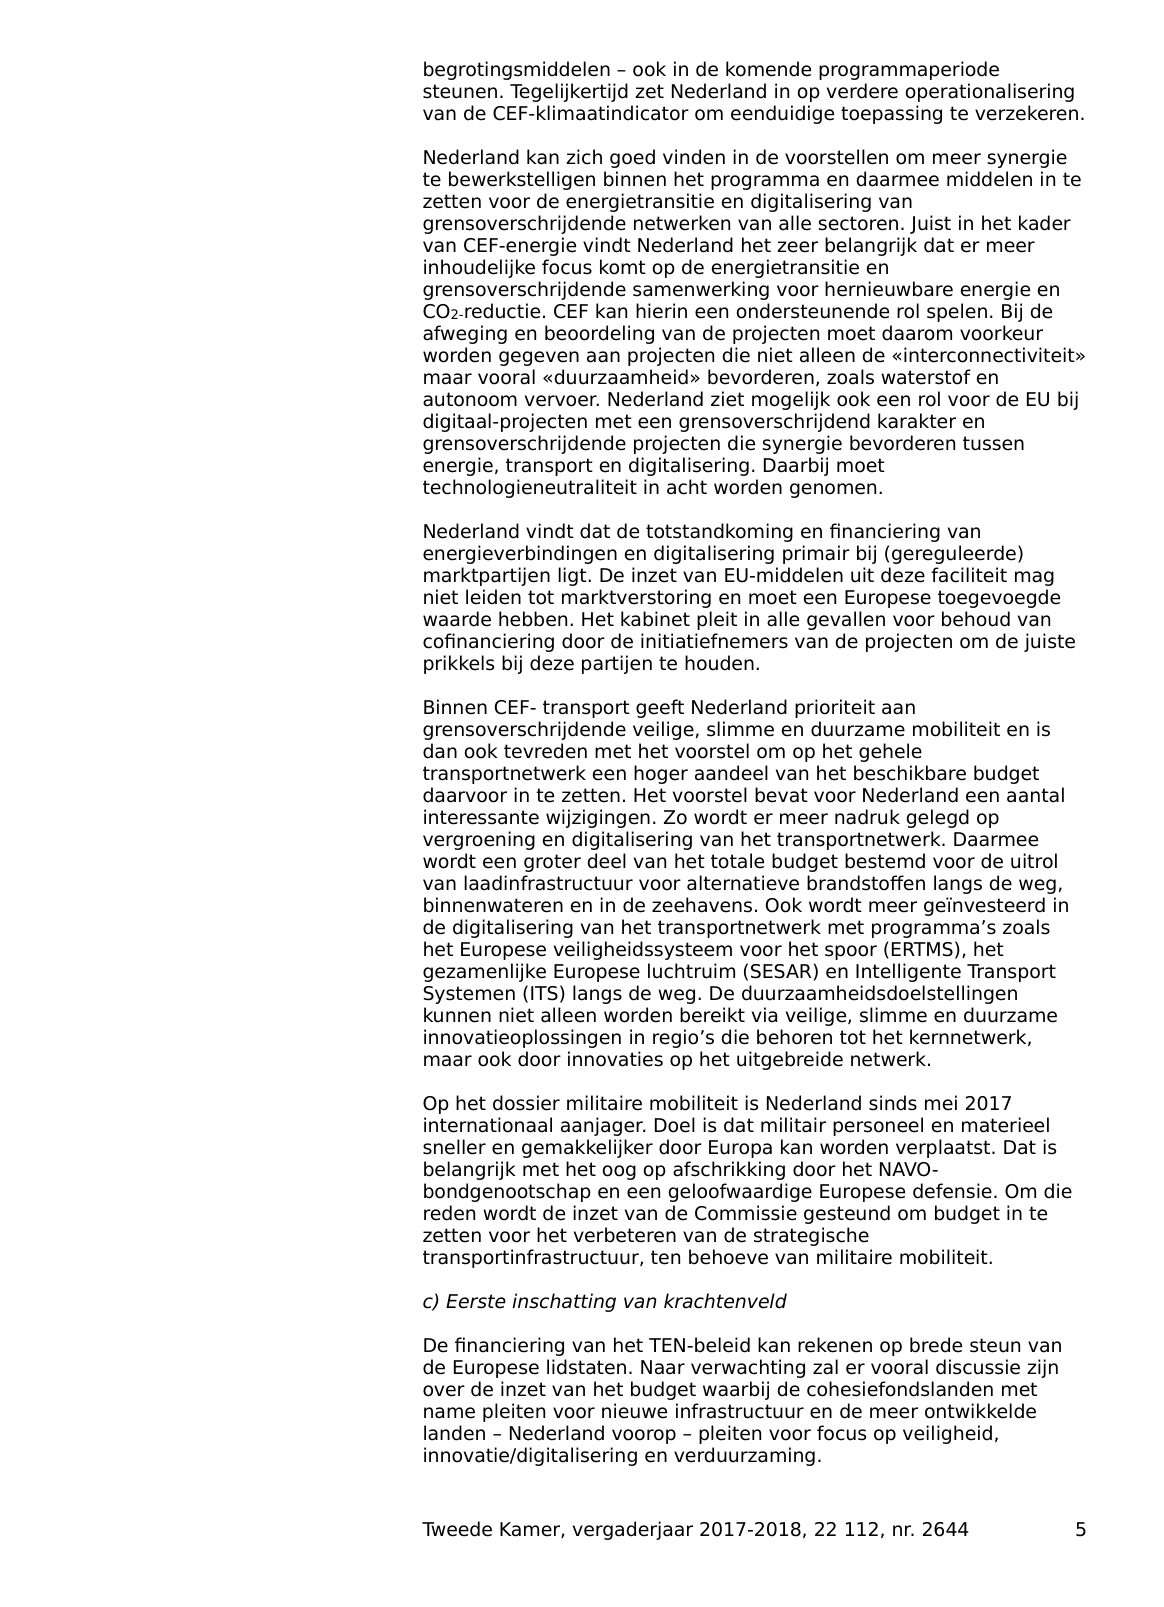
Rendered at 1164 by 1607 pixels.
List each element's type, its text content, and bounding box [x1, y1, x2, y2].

text Binnen CEF- transport geeft Nederland prioriteit aan grensoverschrijdende veilige, slimme en duurzame mobiliteit en is dan ook tevreden met het voorstel om op het gehele transportnetwerk een hoger aandeel van het beschikbare budget daarvoor in te zetten. Het voorstel bevat voor Nederland een aantal interessante wijzigingen. Zo wordt er meer nadruk gelegd op vergroening en digitalisering van het transportnetwerk. Daarmee wordt een groter deel van het totale budget bestemd voor de uitrol van laadinfrastructuur voor alternatieve brandstoffen langs de weg, binnenwateren en in de zeehavens. Ook wordt meer geïnvesteerd in de digitalisering van het transportnetwerk met programma’s zoals het Europese veiligheidssysteem voor het spoor (ERTMS), het gezamenlijke Europese luchtruim (SESAR) en Intelligente Transport Systemen (ITS) langs de weg. De duurzaamheidsdoelstellingen kunnen niet alleen worden bereikt via veilige, slimme en duurzame innovatieoplossingen in regio’s die behoren tot het kernnetwerk, maar ook door innovaties op het uitgebreide netwerk. [422, 697, 1087, 1071]
subtitle c) Eerste inschatting van krachtenveld [422, 1291, 1087, 1313]
text begrotingsmiddelen – ook in de komende programmaperiode steunen. Tegelijkertijd zet Nederland in op verdere operationalisering van de CEF-klimaatindicator om eenduidige toepassing te verzekeren. [422, 59, 1087, 125]
text Nederland vindt dat de totstandkoming en financiering van energieverbindingen en digitalisering primair bij (gereguleerde) marktpartijen ligt. De inzet van EU-middelen uit deze faciliteit mag niet leiden tot marktverstoring en moet een Europese toegevoegde waarde hebben. Het kabinet pleit in alle gevallen voor behoud van cofinanciering door de initiatiefnemers van de projecten om de juiste prikkels bij deze partijen te houden. [422, 521, 1087, 675]
text Op het dossier militaire mobiliteit is Nederland sinds mei 2017 internationaal aanjager. Doel is dat militair personeel en materieel sneller en gemakkelijker door Europa kan worden verplaatst. Dat is belangrijk met het oog op afschrikking door het NAVO-bondgenootschap en een geloofwaardige Europese defensie. Om die reden wordt de inzet van de Commissie gesteund om budget in te zetten voor het verbeteren van de strategische transportinfrastructuur, ten behoeve van militaire mobiliteit. [422, 1093, 1087, 1269]
text Nederland kan zich goed vinden in de voorstellen om meer synergie te bewerkstelligen binnen het programma en daarmee middelen in te zetten voor de energietransitie en digitalisering van grensoverschrijdende netwerken van alle sectoren. Juist in het kader van CEF-energie vindt Nederland het zeer belangrijk dat er meer inhoudelijke focus komt op de energietransitie en grensoverschrijdende samenwerking voor hernieuwbare energie en CO2-reductie. CEF kan hierin een ondersteunende rol spelen. Bij de afweging en beoordeling van de projecten moet daarom voorkeur worden gegeven aan projecten die niet alleen de «interconnectiviteit» maar vooral «duurzaamheid» bevorderen, zoals waterstof en autonoom vervoer. Nederland ziet mogelijk ook een rol voor de EU bij digitaal-projecten met een grensoverschrijdend karakter en grensoverschrijdende projecten die synergie bevorderen tussen energie, transport en digitalisering. Daarbij moet technologieneutraliteit in acht worden genomen. [422, 147, 1087, 499]
text De financiering van het TEN-beleid kan rekenen op brede steun van de Europese lidstaten. Naar verwachting zal er vooral discussie zijn over de inzet van het budget waarbij de cohesiefondslanden met name pleiten voor nieuwe infrastructuur en de meer ontwikkelde landen – Nederland voorop – pleiten voor focus op veiligheid, innovatie/digitalisering en verduurzaming. [422, 1335, 1087, 1467]
